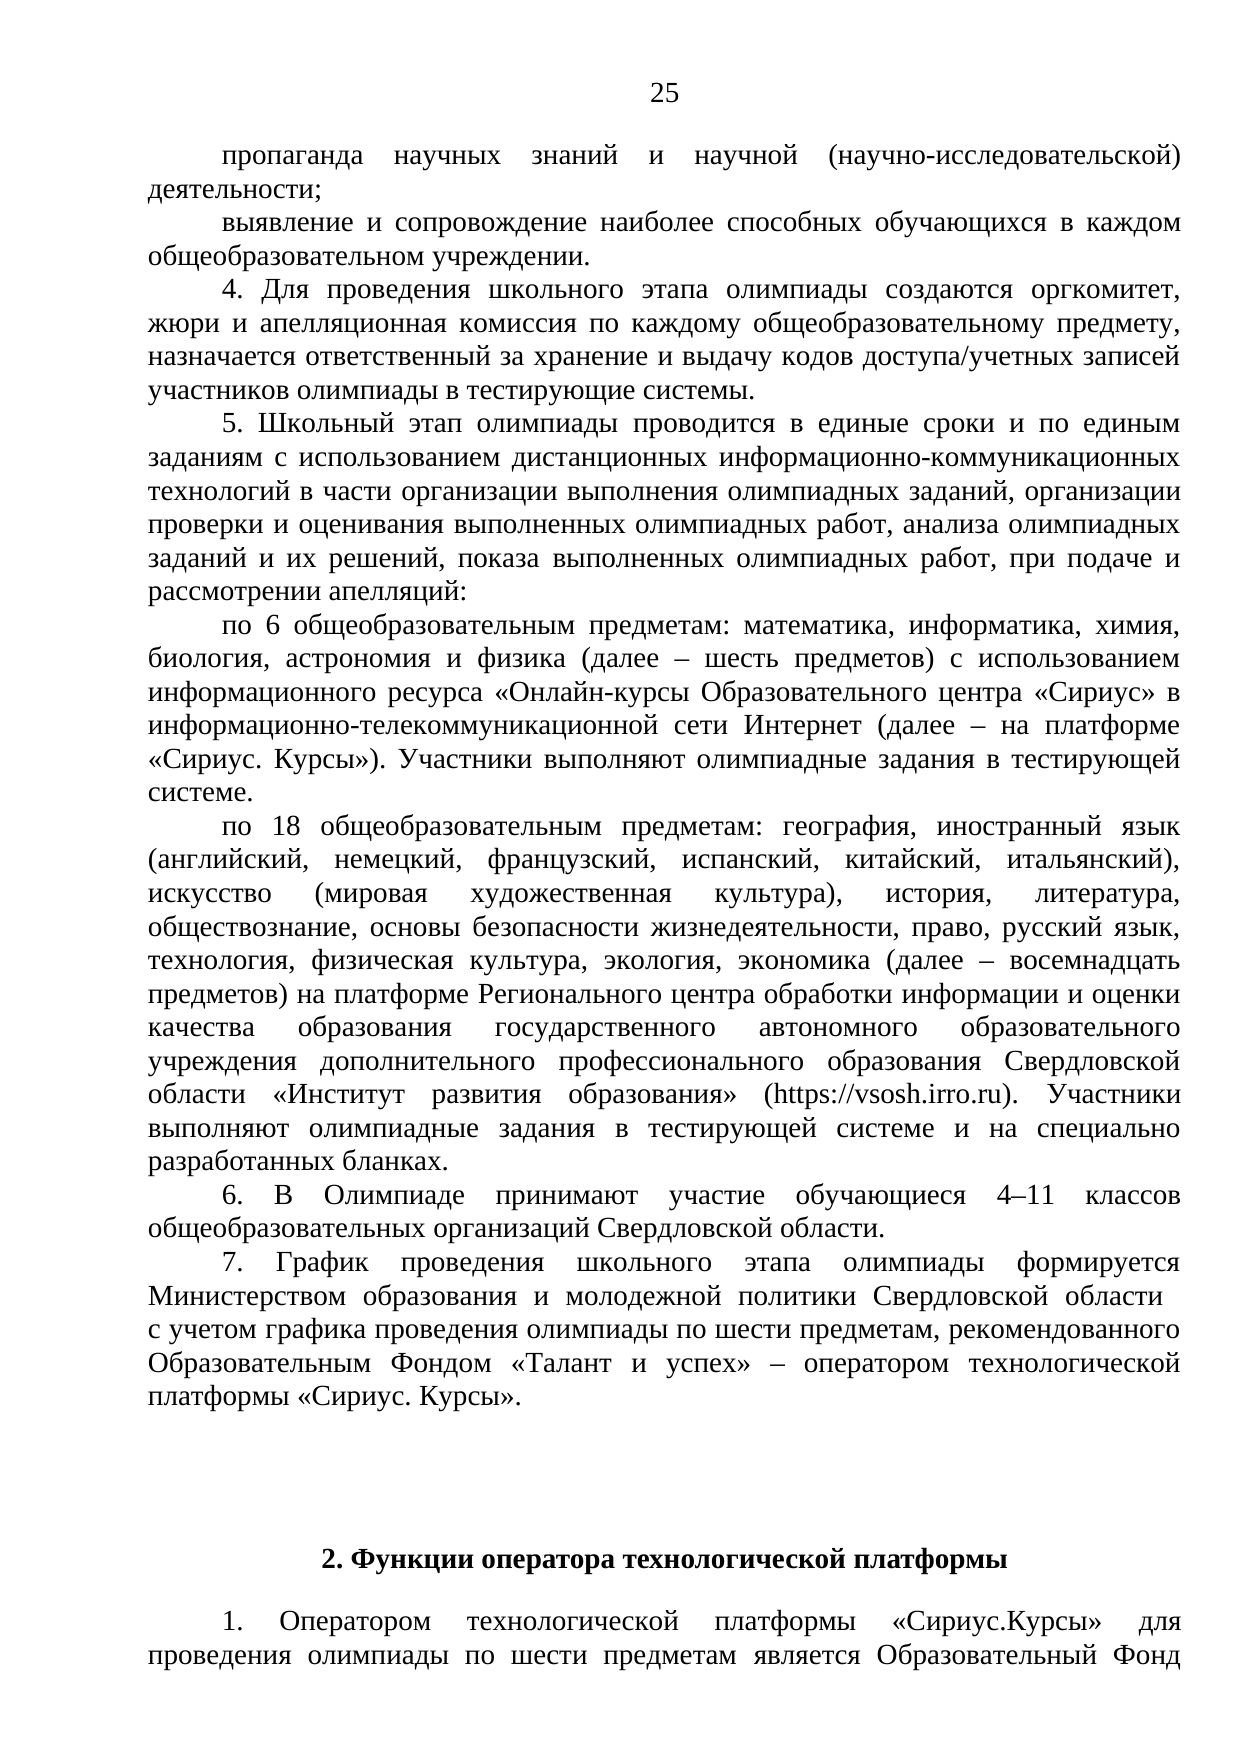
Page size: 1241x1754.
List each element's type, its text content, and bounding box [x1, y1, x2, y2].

text 7. График проведения школьного этапа олимпиады формируется Министерством образования и молодежной политики Свердловской области с учетом графика проведения олимпиады по шести предметам, рекомендованного Образовательным Фондом «Талант и успех» – оператором технологической платформы «Сириус. Курсы». [148, 1244, 1181, 1412]
text по 18 общеобразовательным предметам: география, иностранный язык (английский, немецкий, французский, испанский, китайский, итальянский), искусство (мировая художественная культура), история, литература, обществознание, основы безопасности жизнедеятельности, право, русский язык, технология, физическая культура, экология, экономика (далее – восемнадцать предметов) на платформе Регионального центра обработки информации и оценки качества образования государственного автономного образовательного учреждения дополнительного профессионального образования Свердловской области «Институт развития образования» (https://vsosh.irro.ru). Участники выполняют олимпиадные задания в тестирующей системе и на специально разработанных бланках. [148, 808, 1181, 1177]
text пропаганда научных знаний и научной (научно-исследовательской) деятельности; [148, 137, 1181, 204]
text выявление и сопровождение наиболее способных обучающихся в каждом общеобразовательном учреждении. [148, 204, 1181, 271]
text 1. Оператором технологической платформы «Сириус.Курсы» для проведения олимпиады по шести предметам является Образовательный Фонд [148, 1603, 1181, 1671]
subtitle 2. Функции оператора технологической платформы [148, 1541, 1181, 1575]
text 4. Для проведения школьного этапа олимпиады создаются оргкомитет, жюри и апелляционная комиссия по каждому общеобразовательному предмету, назначается ответственный за хранение и выдачу кодов доступа/учетных записей участников олимпиады в тестирующие системы. [148, 271, 1181, 406]
text 5. Школьный этап олимпиады проводится в единые сроки и по единым заданиям с использованием дистанционных информационно-коммуникационных технологий в части организации выполнения олимпиадных заданий, организации проверки и оценивания выполненных олимпиадных работ, анализа олимпиадных заданий и их решений, показа выполненных олимпиадных работ, при подаче и рассмотрении апелляций: [148, 406, 1181, 607]
text 6. В Олимпиаде принимают участие обучающиеся 4–11 классов общеобразовательных организаций Свердловской области. [148, 1177, 1181, 1244]
text по 6 общеобразовательным предметам: математика, информатика, химия, биология, астрономия и физика (далее – шесть предметов) с использованием информационного ресурса «Онлайн-курсы Образовательного центра «Сириус» в информационно-телекоммуникационной сети Интернет (далее – на платформе «Сириус. Курсы»). Участники выполняют олимпиадные задания в тестирующей системе. [148, 607, 1181, 808]
